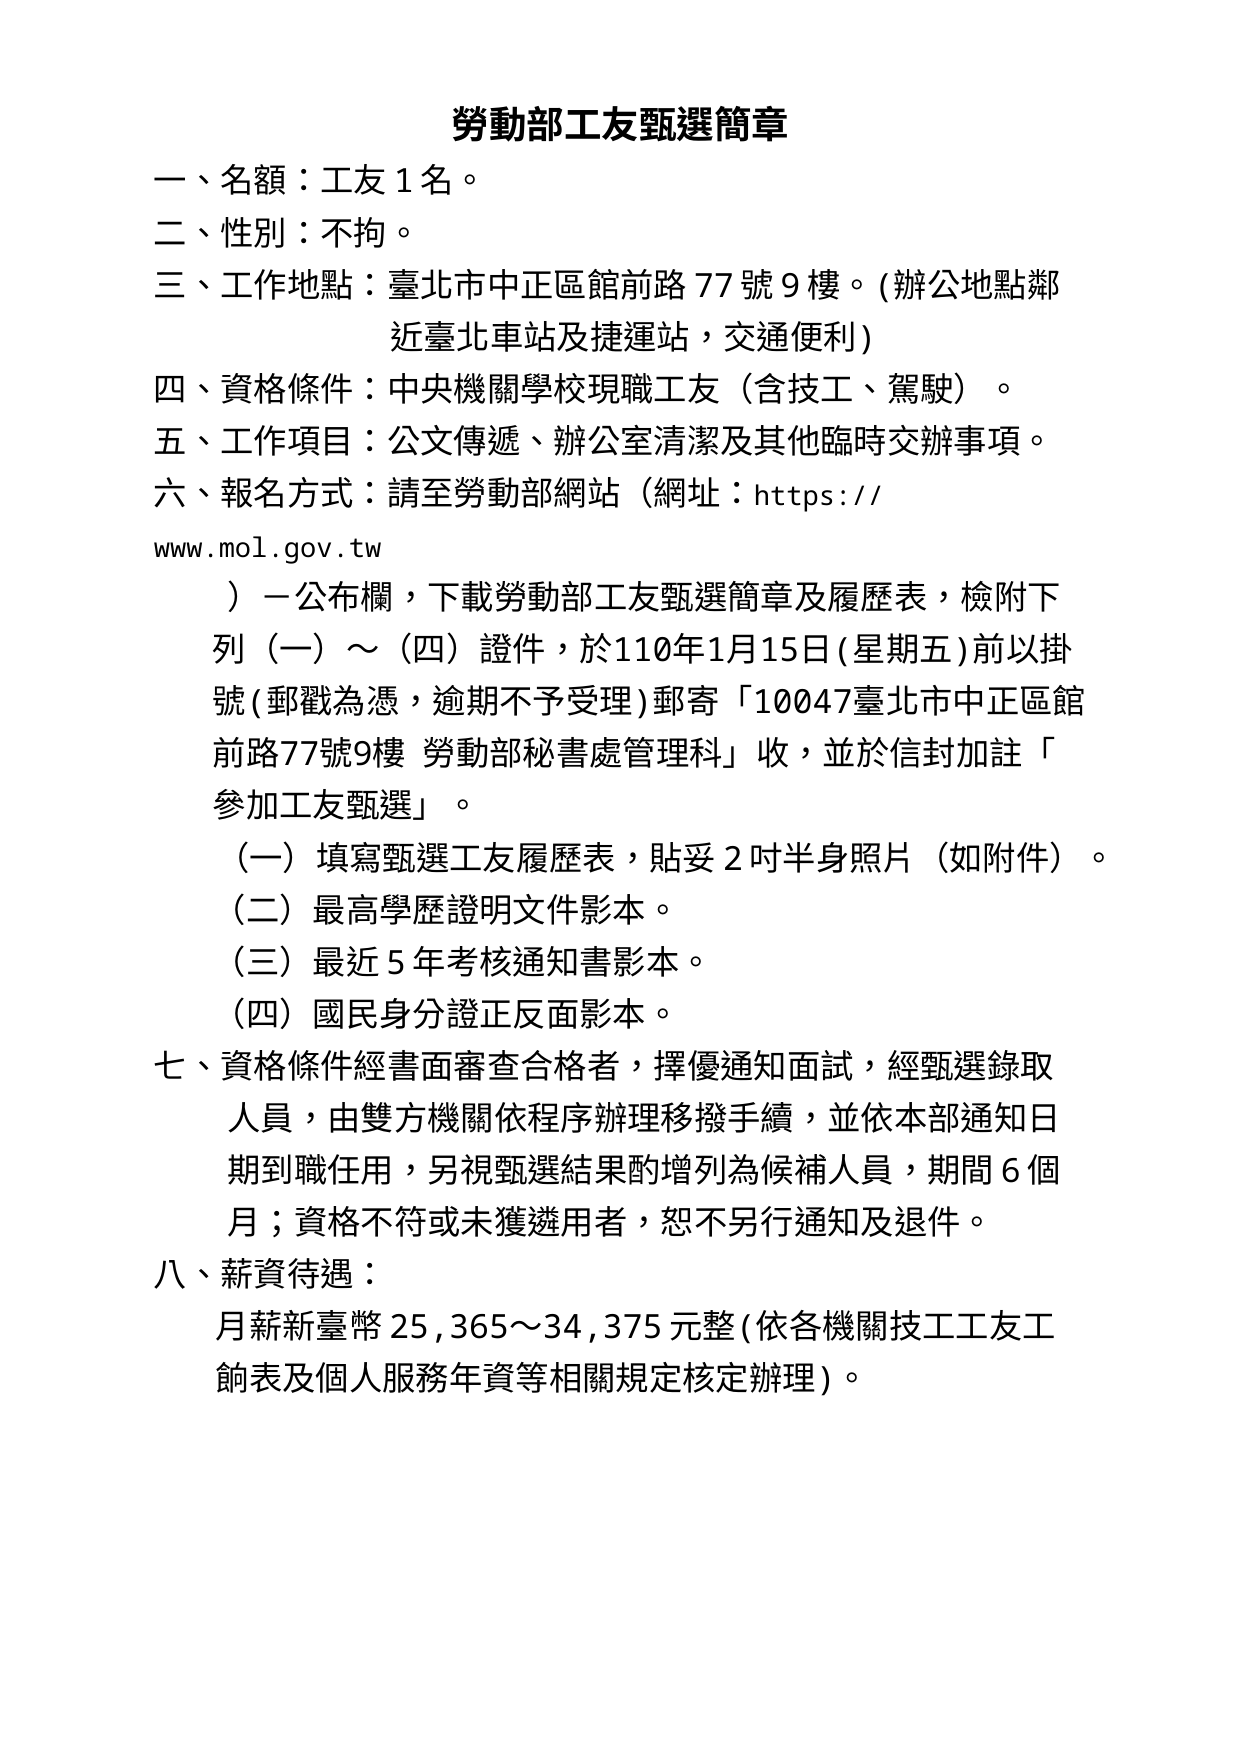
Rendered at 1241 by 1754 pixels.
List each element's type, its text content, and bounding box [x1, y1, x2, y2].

text 勞動部工友甄選簡章 [153, 89, 1087, 151]
text （四）國民身分證正反面影本。 [212, 984, 1087, 1037]
text 一、名額：工友1名。 [153, 151, 1087, 203]
text 八、薪資待遇： [153, 1245, 1087, 1297]
text 六、報名方式：請至勞動部網站（網址：https://www.mol.gov.tw [153, 464, 1087, 568]
text 月薪新臺幣25,365〜34,375元整(依各機關技工工友工餉表及個人服務年資等相關規定核定辦理)。 [216, 1297, 1087, 1401]
text （一）填寫甄選工友履歷表，貼妥2吋半身照片（如附件）。 [216, 828, 1087, 880]
text 七、資格條件經書面審查合格者，擇優通知面試，經甄選錄取人員，由雙方機關依程序辦理移撥手續，並依本部通知日期到職任用，另視甄選結果酌增列為候補人員，期間6個月；資格不符或未獲遴用者，恕不另行通知及退件。 [153, 1037, 1087, 1245]
text 五、工作項目：公文傳遞、辦公室清潔及其他臨時交辦事項。 [153, 412, 1087, 464]
text 四、資格條件：中央機關學校現職工友（含技工、駕駛）。 [153, 359, 1087, 412]
text （三）最近5年考核通知書影本。 [212, 932, 1116, 984]
text （二）最高學歷證明文件影本。 [212, 880, 1087, 932]
text 三、工作地點：臺北市中正區館前路77號9樓。(辦公地點鄰近臺北車站及捷運站，交通便利) [153, 255, 1087, 359]
text ）－公布欄，下載勞動部工友甄選簡章及履歷表，檢附下列（一）～（四）證件，於110年1月15日(星期五)前以掛號(郵戳為憑，逾期不予受理)郵寄「10047臺北市中正區館前路77號9樓 勞動部秘書處管理科」收，並於信封加註「參加工友甄選」。 [212, 568, 1087, 828]
text 二、性別：不拘。 [153, 203, 1087, 255]
